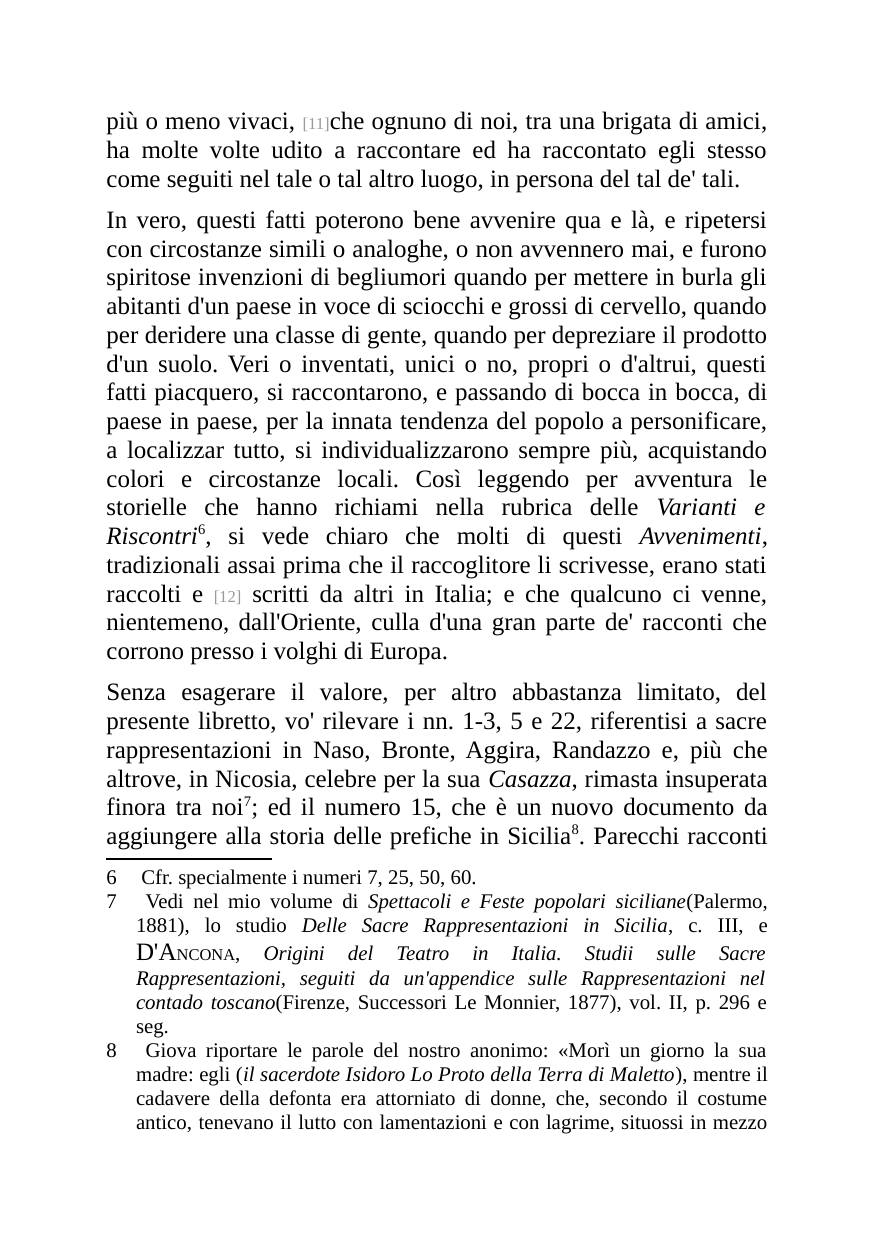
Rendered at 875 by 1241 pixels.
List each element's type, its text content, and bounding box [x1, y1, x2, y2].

text Cfr. specialmente i numeri 7, 25, 50, 60. [106, 864, 768, 889]
text Senza esagerare il valore, per altro abbastanza limitato, del presente libretto, vo' rilevare i nn. 1-3, 5 e 22, riferentisi a sacre rappresentazioni in Naso, Bronte, Aggira, Randazzo e, più che altrove, in Nicosia, celebre per la sua Casazza, rimasta insuperata finora tra noi; ed il numero 15, che è un nuovo documento da aggiungere alla storia delle prefiche in Sicilia. Parecchi racconti [106, 677, 768, 850]
text più o meno vivaci, [11]che ognuno di noi, tra una brigata di amici, ha molte volte udito a raccontare ed ha raccontato egli stesso come seguiti nel tale o tal altro luogo, in persona del tal de' tali. [106, 106, 768, 192]
text In vero, questi fatti poterono bene avvenire qua e là, e ripetersi con circostanze simili o analoghe, o non avvennero mai, e furono spiritose invenzioni di begliumori quando per mettere in burla gli abitanti d'un paese in voce di sciocchi e grossi di cervello, quando per deridere una classe di gente, quando per depreziare il prodotto d'un suolo. Veri o inventati, unici o no, propri o d'altrui, questi fatti piacquero, si raccontarono, e passando di bocca in bocca, di paese in paese, per la innata tendenza del popolo a personificare, a localizzar tutto, si individualizzarono sempre più, acquistando colori e circostanze locali. Così leggendo per avventura le storielle che hanno richiami nella rubrica delle Varianti e Riscontri, si vede chiaro che molti di questi Avvenimenti, tradizionali assai prima che il raccoglitore li scrivesse, erano stati raccolti e [12] scritti da altri in Italia; e che qualcuno ci venne, nientemeno, dall'Oriente, culla d'una gran parte de' racconti che corrono presso i volghi di Europa. [106, 205, 768, 665]
text Giova riportare le parole del nostro anonimo: «Morì un giorno la sua madre: egli (il sacerdote Isidoro Lo Proto della Terra di Maletto), mentre il cadavere della defonta era attorniato di donne, che, secondo il costume antico, tenevano il lutto con lamentazioni e con lagrime, situossi in mezzo [106, 1038, 768, 1134]
text Vedi nel mio volume di Spettacoli e Feste popolari siciliane(Palermo, 1881), lo studio Delle Sacre Rappresentazioni in Sicilia, c. III, e D'Ancona, Origini del Teatro in Italia. Studii sulle Sacre Rappresentazioni, seguiti da un'appendice sulle Rappresentazioni nel contado toscano(Firenze, Successori Le Monnier, 1877), vol. II, p. 296 e seg. [106, 889, 768, 1038]
